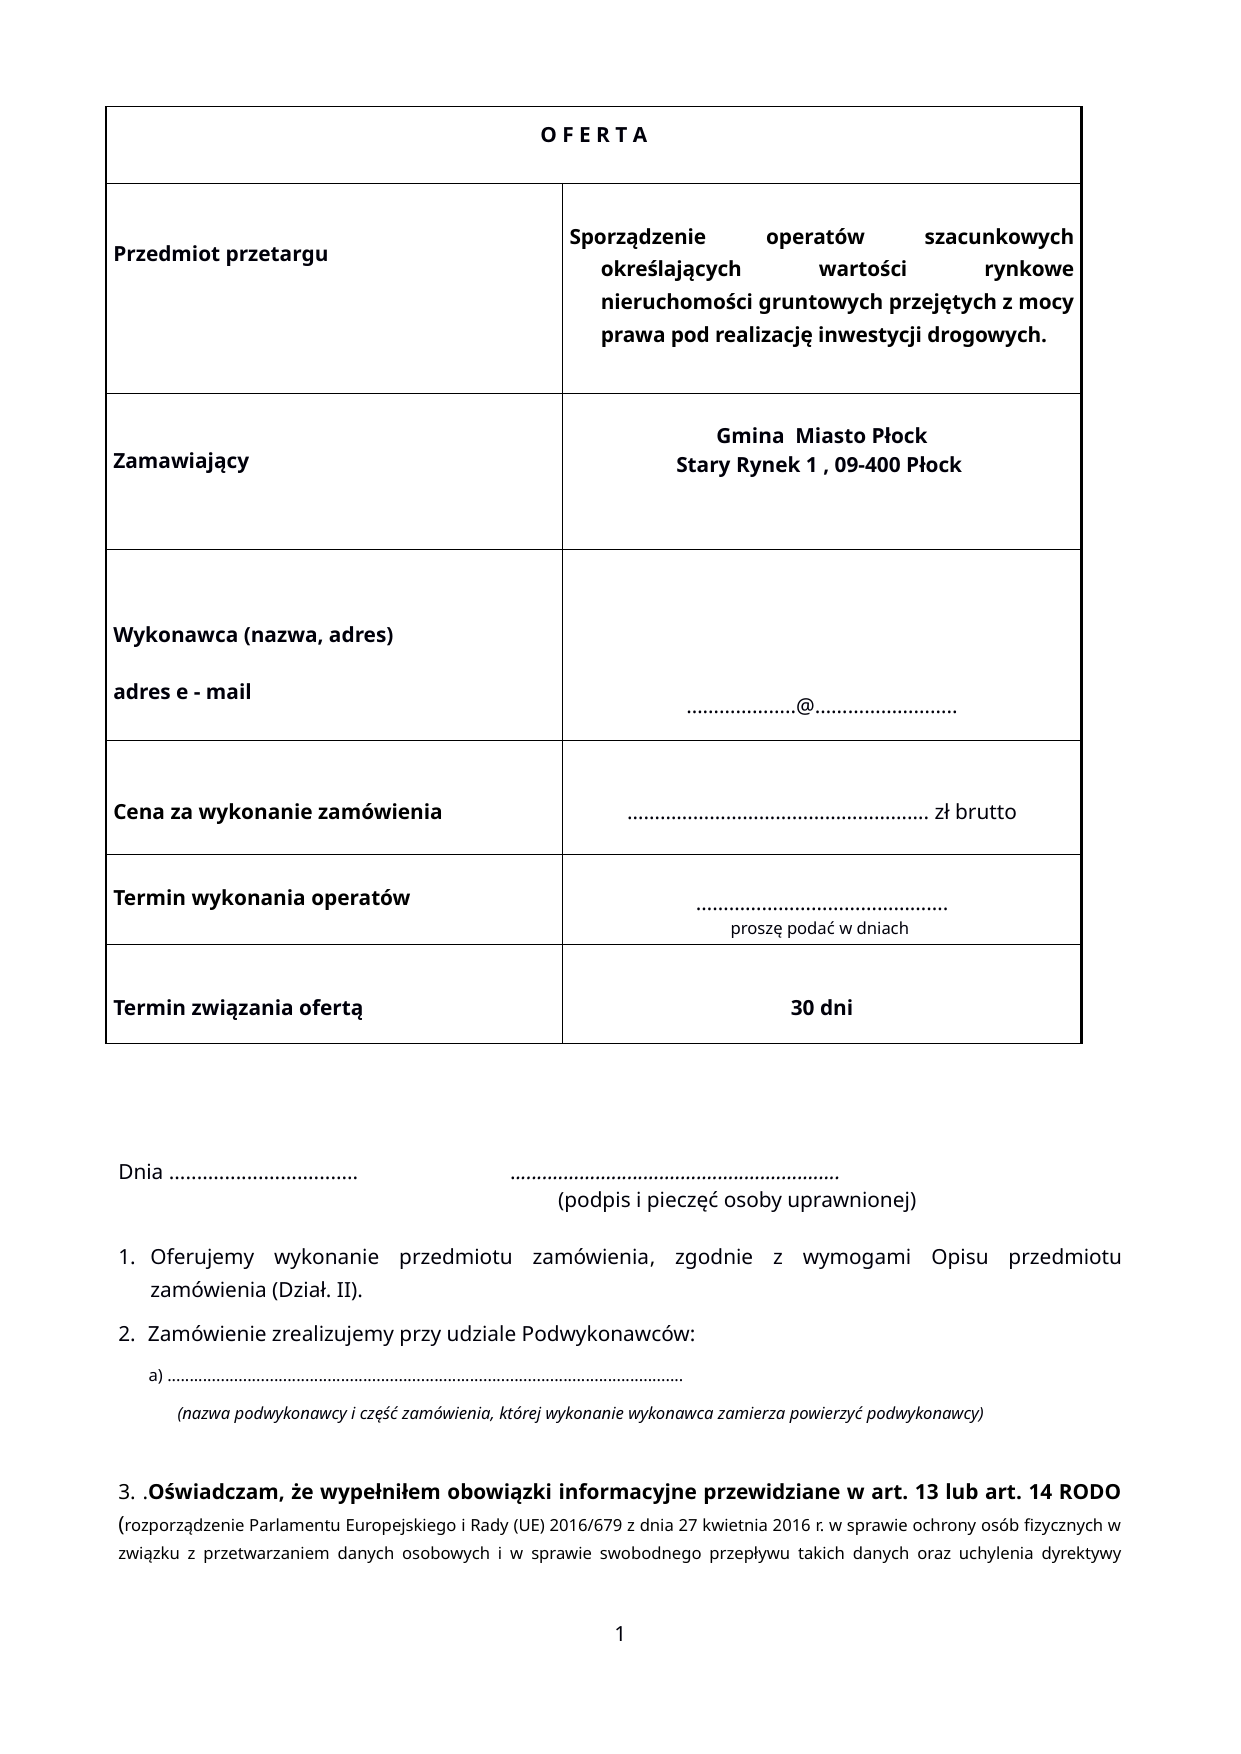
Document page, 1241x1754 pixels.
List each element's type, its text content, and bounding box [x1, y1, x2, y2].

text (nazwa podwykonawcy i część zamówienia, której wykonanie wykonawca zamierza powierzyć podwykonawcy) [177, 1401, 1122, 1424]
table_cell Termin wykonania operatów [107, 855, 562, 944]
text a) .................................................................................................................... [148, 1363, 1122, 1386]
table_cell Zamawiający [107, 394, 562, 549]
text Dnia .................................. .............................................................. [118, 1157, 1122, 1185]
table_cell ………………………………………………. zł brutto [563, 741, 1080, 854]
table_cell 30 dni [563, 945, 1080, 1043]
text 3. .Oświadczam, że wypełniłem obowiązki informacyjne przewidziane w art. 13 lub art. 14 RODO (rozporządzenie Parlamentu Europejskiego i Rady (UE) 2016/679 z dnia 27 kwietnia 2016 r. w sprawie ochrony osób fizycznych w związku z przetwarzaniem danych osobowych i w sprawie swobodnego przepływu takich danych oraz uchylenia dyrektywy [118, 1477, 1122, 1564]
text 2. Zamówienie zrealizujemy przy udziale Podwykonawców: [118, 1319, 1122, 1347]
table_cell ………………………………………. proszę podać w dniach [563, 855, 1080, 944]
table_cell Przedmiot przetargu [107, 184, 562, 393]
table_cell Gmina Miasto Płock Stary Rynek 1 , 09-400 Płock [563, 394, 1080, 549]
table_cell Sporządzenie operatów szacunkowych określających wartości rynkowe nieruchomości gruntowych przejętych z mocy prawa pod realizację inwestycji drogowych. [563, 184, 1080, 393]
table_cell Wykonawca (nazwa, adres) adres e - mail [107, 550, 562, 740]
text (podpis i pieczęć osoby uprawnionej) [118, 1185, 1122, 1214]
table_header O F E R T A [107, 107, 1080, 183]
table_cell Termin związania ofertą [107, 945, 562, 1043]
table_cell Cena za wykonanie zamówienia [107, 741, 562, 854]
text 1. Oferujemy wykonanie przedmiotu zamówienia, zgodnie z wymogami Opisu przedmiotu zamówienia (Dział. II). [118, 1242, 1122, 1303]
table_cell ………………..@…………………….. [563, 550, 1080, 740]
